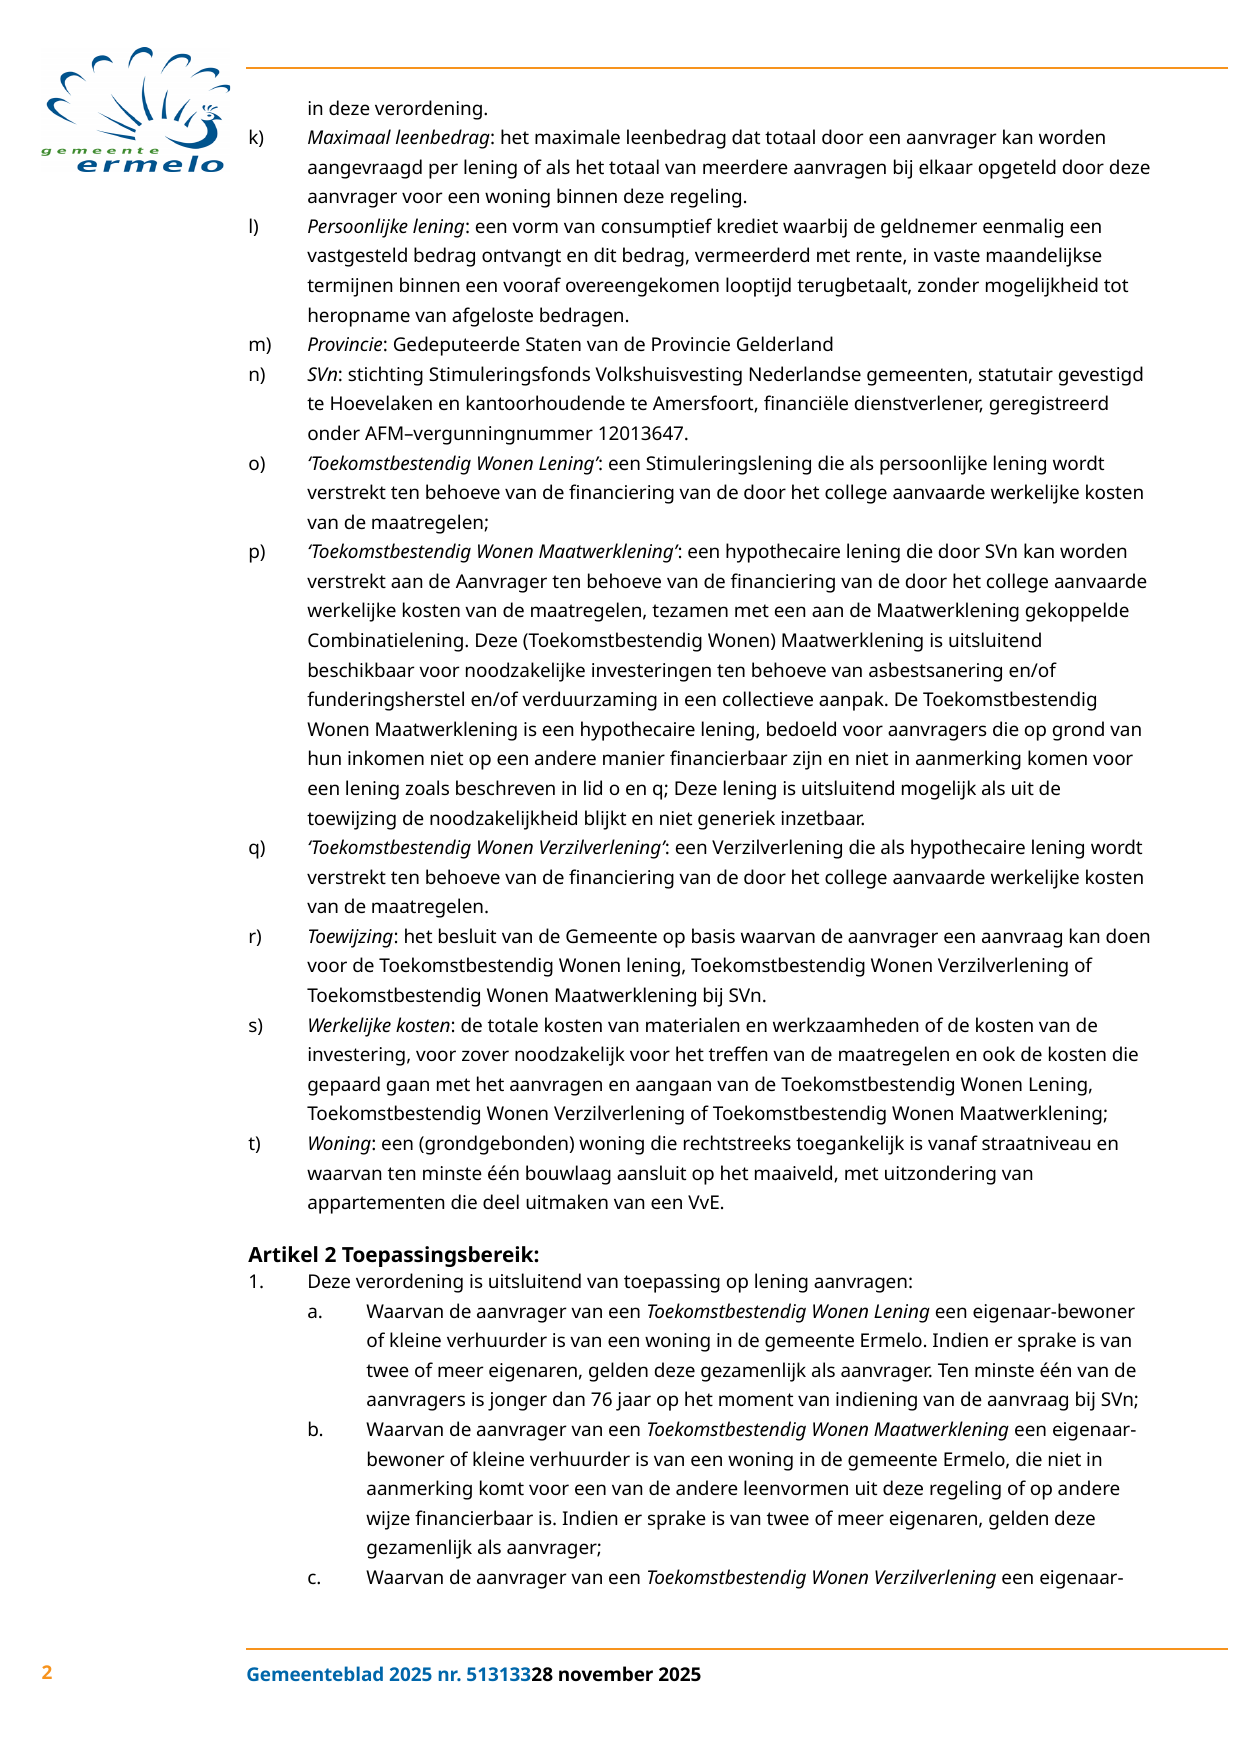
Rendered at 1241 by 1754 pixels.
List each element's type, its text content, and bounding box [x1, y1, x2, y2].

list Toewijzing: het besluit van de Gemeente op basis waarvan de aanvrager een aanvraag kan doen voor de Toekomstbestendig Wonen lening, Toekomstbestendig Wonen Verzilverlening of Toekomstbestendig Wonen Maatwerklening bij SVn. [248, 923, 1152, 1008]
list Waarvan de aanvrager van een Toekomstbestendig Wonen Maatwerklening een eigenaar-bewoner of kleine verhuurder is van een woning in de gemeente Ermelo, die niet in aanmerking komt voor een van de andere leenvormen uit deze regeling of op andere wijze financierbaar is. Indien er sprake is van twee of meer eigenaren, gelden deze gezamenlijk als aanvrager; [307, 1416, 1152, 1560]
list SVn: stichting Stimuleringsfonds Volkshuisvesting Nederlandse gemeenten, statutair gevestigd te Hoevelaken en kantoorhoudende te Amersfoort, financiële dienstverlener, geregistreerd onder AFM–vergunningnummer 12013647. [248, 361, 1152, 446]
text Artikel 2 Toepassingsbereik: [248, 1240, 1152, 1268]
list ‘Toekomstbestendig Wonen Verzilverlening’: een Verzilverlening die als hypothecaire lening wordt verstrekt ten behoeve van de financiering van de door het college aanvaarde werkelijke kosten van de maatregelen. [248, 834, 1152, 919]
list Werkelijke kosten: de totale kosten van materialen en werkzaamheden of de kosten van de investering, voor zover noodzakelijk voor het treffen van de maatregelen en ook de kosten die gepaard gaan met het aanvragen en aangaan van de Toekomstbestendig Wonen Lening, Toekomstbestendig Wonen Verzilverlening of Toekomstbestendig Wonen Maatwerklening; [248, 1012, 1152, 1126]
list Maximaal leenbedrag: het maximale leenbedrag dat totaal door een aanvrager kan worden aangevraagd per lening of als het totaal van meerdere aanvragen bij elkaar opgeteld door deze aanvrager voor een woning binnen deze regeling. [248, 124, 1152, 209]
list Deze verordening is uitsluitend van toepassing op lening aanvragen: [248, 1268, 1152, 1294]
list in deze verordening. [248, 95, 1152, 121]
list Persoonlijke lening: een vorm van consumptief krediet waarbij de geldnemer eenmalig een vastgesteld bedrag ontvangt en dit bedrag, vermeerderd met rente, in vaste maandelijkse termijnen binnen een vooraf overeengekomen looptijd terugbetaalt, zonder mogelijkheid tot heropname van afgeloste bedragen. [248, 213, 1152, 328]
list Woning: een (grondgebonden) woning die rechtstreeks toegankelijk is vanaf straatniveau en waarvan ten minste één bouwlaag aansluit op het maaiveld, met uitzondering van appartementen die deel uitmaken van een VvE. [248, 1130, 1152, 1215]
list Waarvan de aanvrager van een Toekomstbestendig Wonen Lening een eigenaar-bewoner of kleine verhuurder is van een woning in de gemeente Ermelo. Indien er sprake is van twee of meer eigenaren, gelden deze gezamenlijk als aanvrager. Ten minste één van de aanvragers is jonger dan 76 jaar op het moment van indiening van de aanvraag bij SVn; [307, 1298, 1152, 1412]
list Provincie: Gedeputeerde Staten van de Provincie Gelderland [248, 331, 1152, 357]
picture [41, 47, 231, 172]
list ‘Toekomstbestendig Wonen Maatwerklening’: een hypothecaire lening die door SVn kan worden verstrekt aan de Aanvrager ten behoeve van de financiering van de door het college aanvaarde werkelijke kosten van de maatregelen, tezamen met een aan de Maatwerklening gekoppelde Combinatielening. Deze (Toekomstbestendig Wonen) Maatwerklening is uitsluitend beschikbaar voor noodzakelijke investeringen ten behoeve van asbestsanering en/of funderingsherstel en/of verduurzaming in een collectieve aanpak. De Toekomstbestendig Wonen Maatwerklening is een hypothecaire lening, bedoeld voor aanvragers die op grond van hun inkomen niet op een andere manier financierbaar zijn en niet in aanmerking komen voor een lening zoals beschreven in lid o en q; Deze lening is uitsluitend mogelijk als uit de toewijzing de noodzakelijkheid blijkt en niet generiek inzetbaar. [248, 538, 1152, 831]
list ‘Toekomstbestendig Wonen Lening’: een Stimuleringslening die als persoonlijke lening wordt verstrekt ten behoeve van de financiering van de door het college aanvaarde werkelijke kosten van de maatregelen; [248, 450, 1152, 535]
list Waarvan de aanvrager van een Toekomstbestendig Wonen Verzilverlening een eigenaar- [307, 1564, 1152, 1590]
